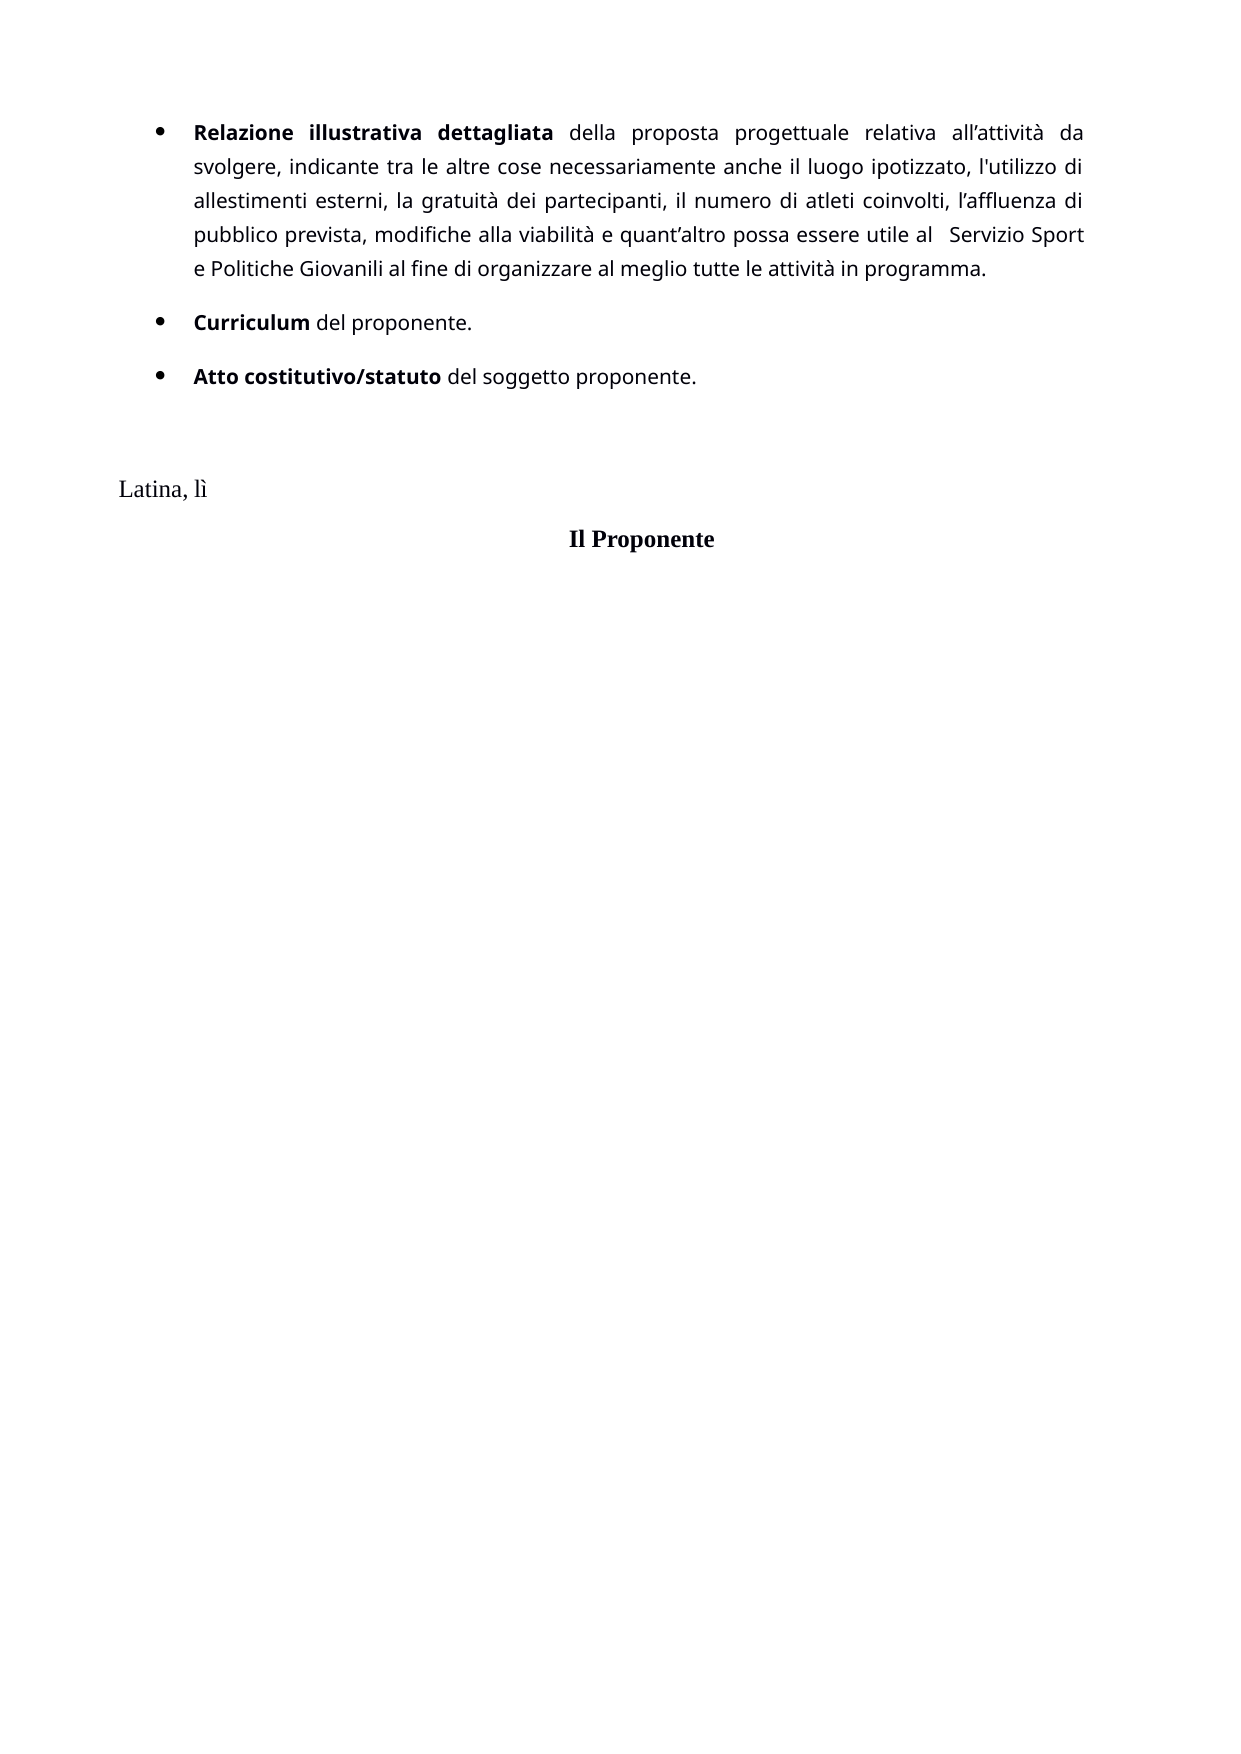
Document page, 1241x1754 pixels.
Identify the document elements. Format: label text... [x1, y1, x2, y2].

list Curriculum del proponente. [156, 308, 1084, 337]
list Relazione illustrativa dettagliata della proposta progettuale relativa all’attività da svolgere, indicante tra le altre cose necessariamente anche il luogo ipotizzato, l'utilizzo di allestimenti esterni, la gratuità dei partecipanti, il numero di atleti coinvolti, l’affluenza di pubblico prevista, modifiche alla viabilità e quant’altro possa essere utile al Servizio Sport e Politiche Giovanili al fine di organizzare al meglio tutte le attività in programma. [156, 118, 1084, 283]
text Il Proponente [118, 524, 1122, 553]
text Latina, lì [118, 474, 1122, 503]
list Atto costitutivo/statuto del soggetto proponente. [156, 362, 1084, 391]
